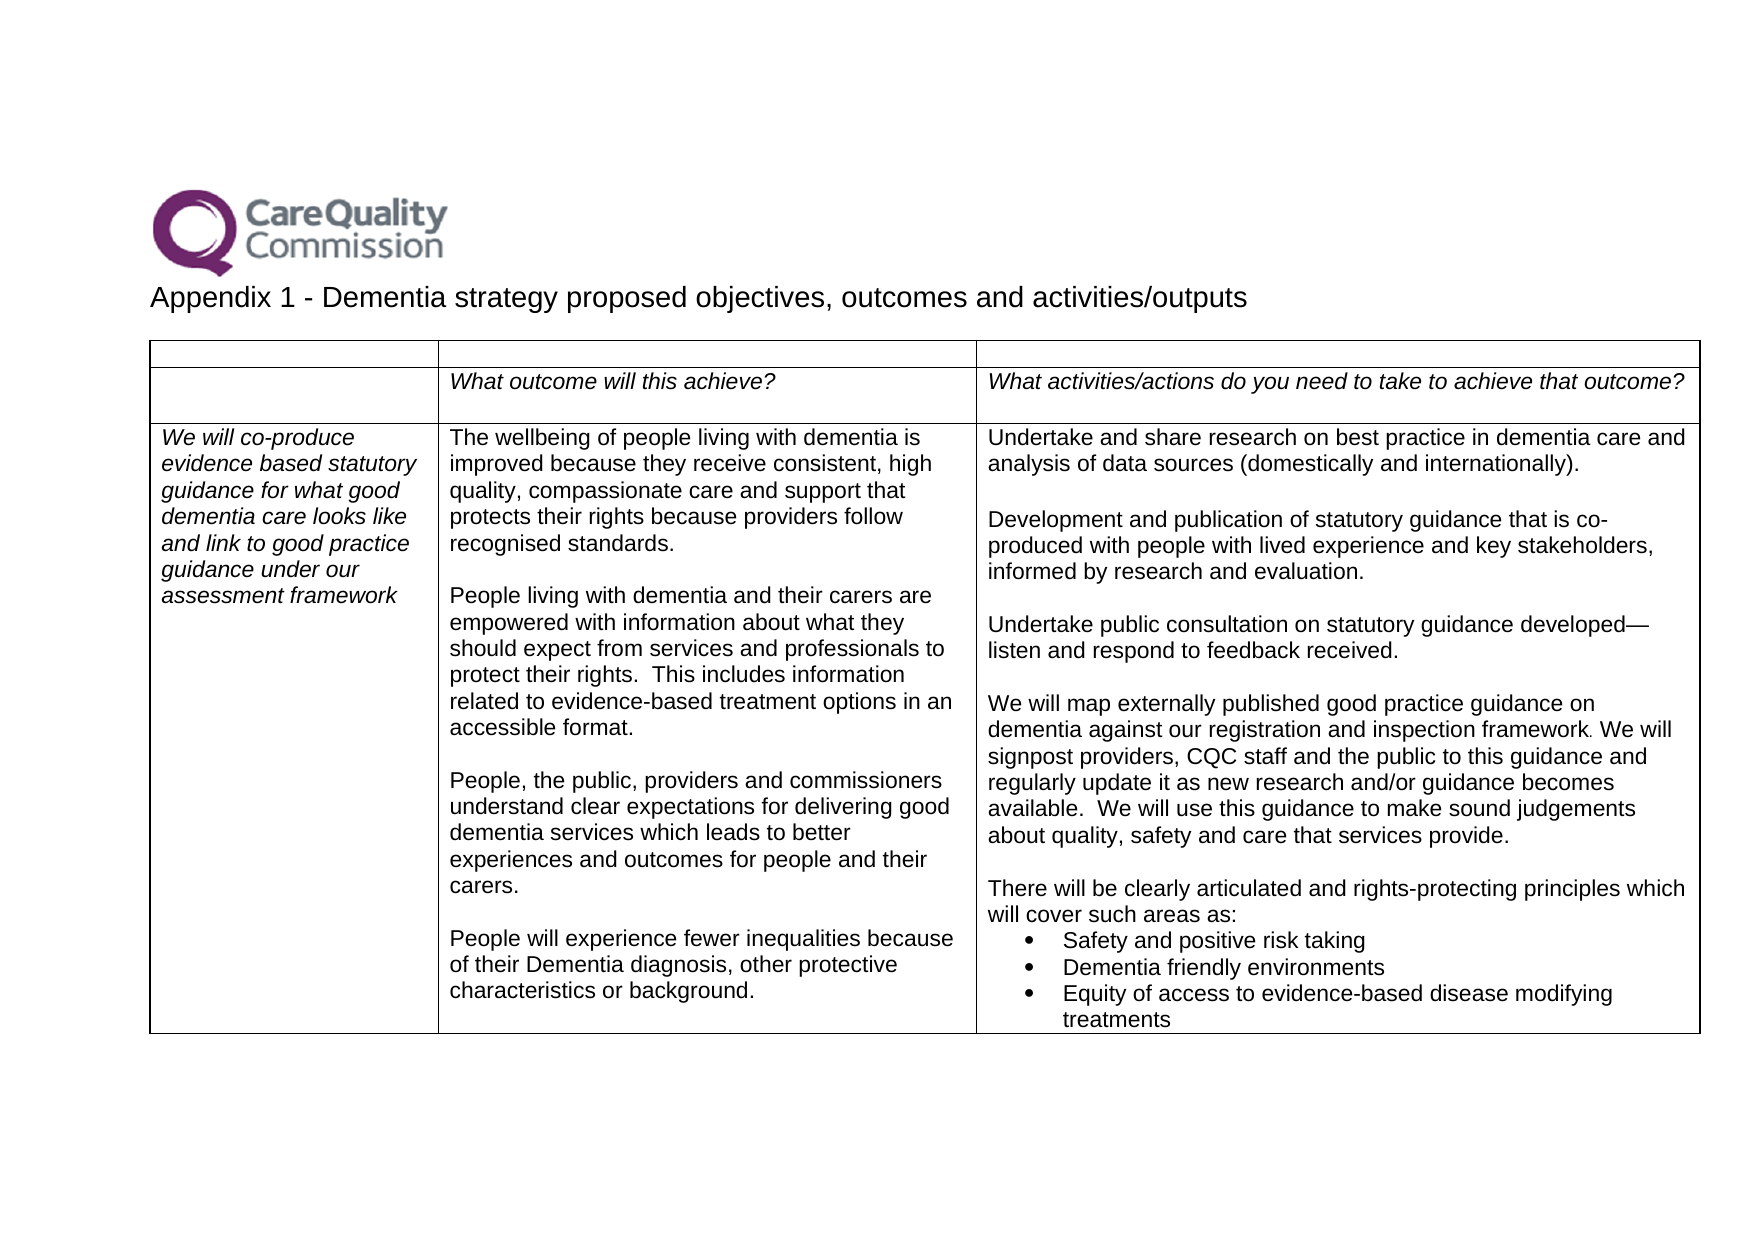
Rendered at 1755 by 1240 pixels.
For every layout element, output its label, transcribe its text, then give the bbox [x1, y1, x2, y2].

table_header Activities/outputs [977, 341, 1699, 367]
table_cell [151, 368, 438, 423]
table_cell We will co-produce evidence based statutory guidance for what good dementia care looks like and link to good practice guidance under our assessment framework [151, 424, 438, 1033]
table_cell The wellbeing of people living with dementia is improved because they receive consistent, high quality, compassionate care and support that protects their rights because providers follow recognised standards. People living with dementia and their carers are empowered with information about what they should expect from services and professionals to protect their rights. This includes information related to evidence-based treatment options in an accessible format. People, the public, providers and commissioners understand clear expectations for delivering good dementia services which leads to better experiences and outcomes for people and their carers. People will experience fewer inequalities because of their Dementia diagnosis, other protective characteristics or background. [439, 424, 976, 1033]
table_cell What outcome will this achieve? [439, 368, 976, 423]
text Appendix 1 - Dementia strategy proposed objectives, outcomes and activities/outputs [150, 279, 1604, 313]
table_header Objective [151, 341, 438, 367]
table_cell Undertake and share research on best practice in dementia care and analysis of data sources (domestically and internationally). Development and publication of statutory guidance that is co-produced with people with lived experience and key stakeholders, informed by research and evaluation. Undertake public consultation on statutory guidance developed—listen and respond to feedback received. We will map externally published good practice guidance on dementia against our registration and inspection framework. We will signpost providers, CQC staff and the public to this guidance and regularly update it as new research and/or guidance becomes available. We will use this guidance to make sound judgements about quality, safety and care that services provide. There will be clearly articulated and rights-protecting principles which will cover such areas as: Safety and positive risk taking Dementia friendly environments Equity of access to evidence-based disease modifying treatments Planning and delivery of person-centred care Coordination of care between services The role that services share collectively on prevention and progression of dementia [977, 424, 1699, 1033]
table_header Outcome [439, 341, 976, 367]
table_cell What activities/actions do you need to take to achieve that outcome? [977, 368, 1699, 423]
